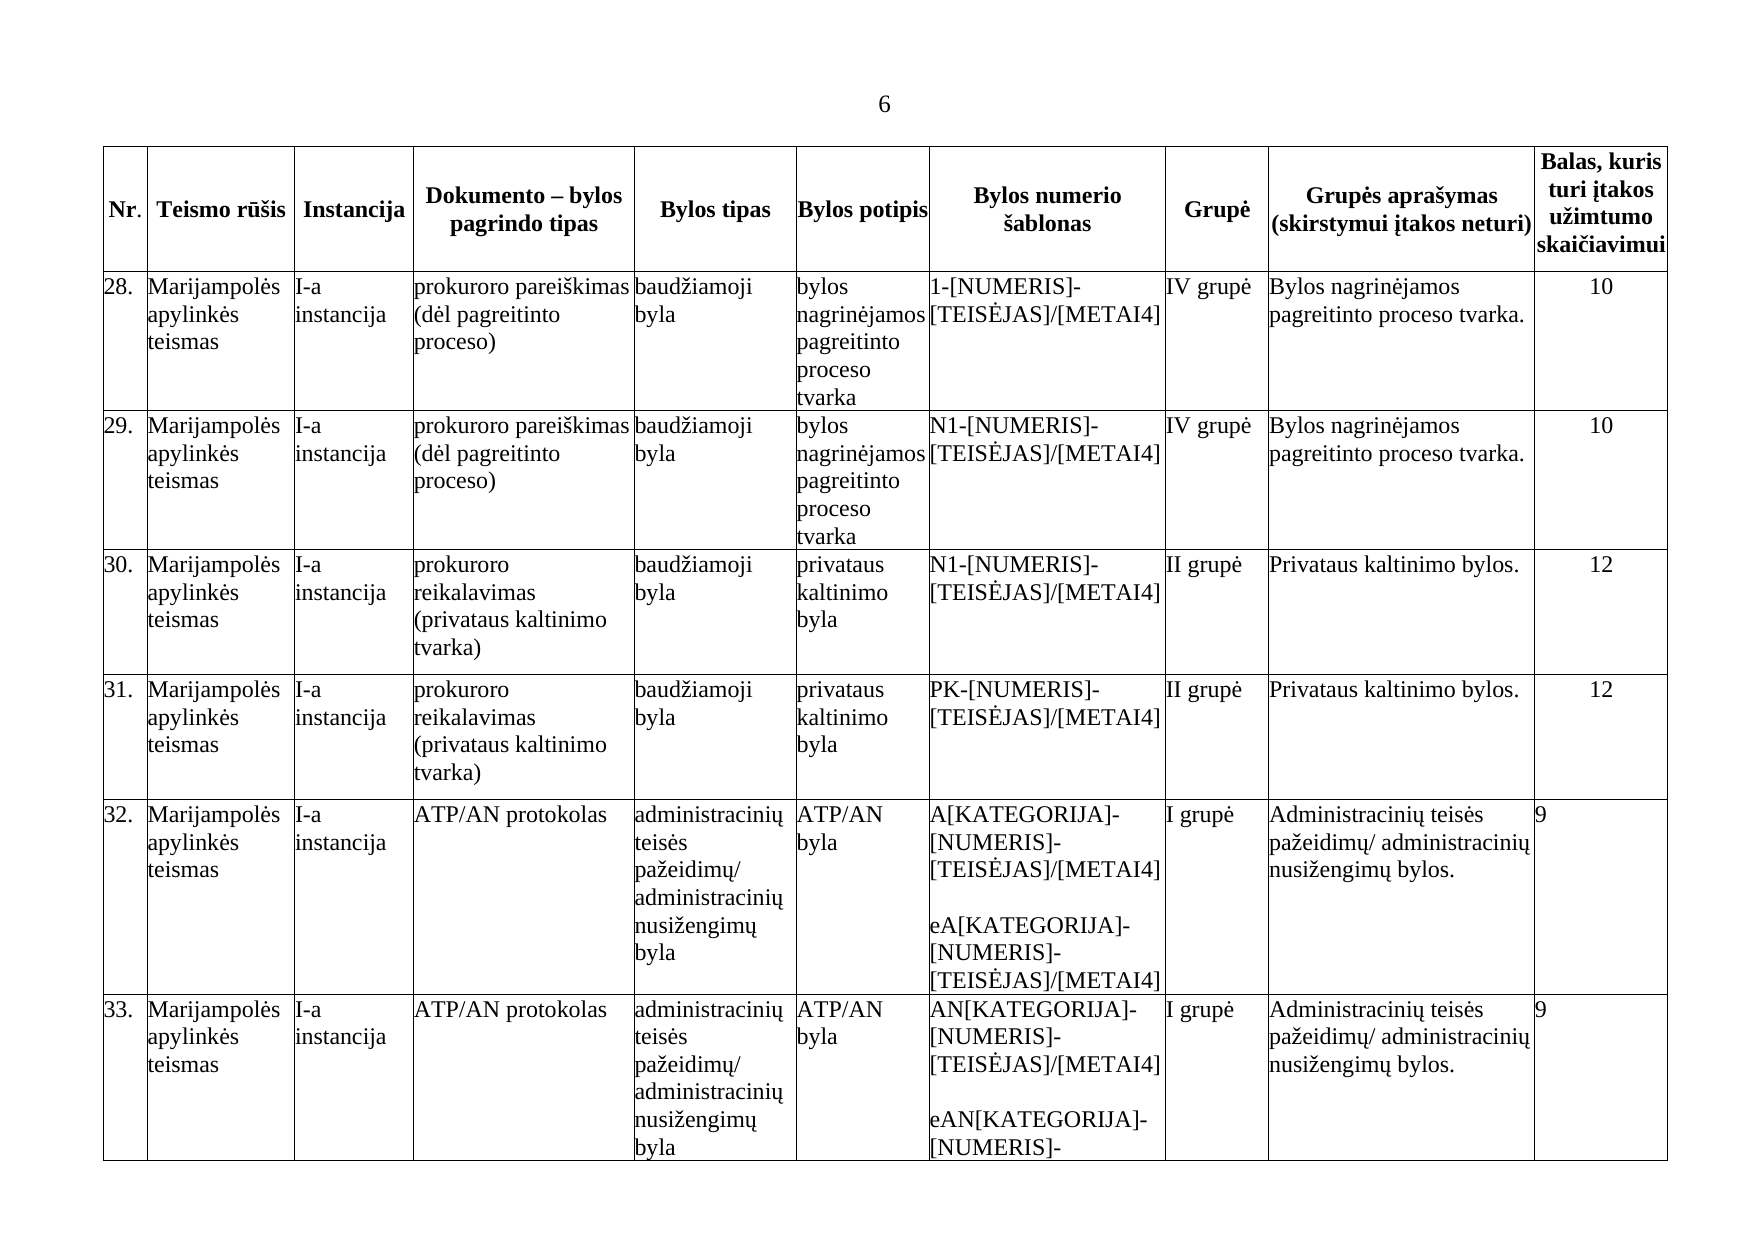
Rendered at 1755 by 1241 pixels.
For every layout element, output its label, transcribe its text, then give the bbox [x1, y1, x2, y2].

table_cell baudžiamoji byla [635, 411, 796, 549]
table_cell A[KATEGORIJA]-[NUMERIS]-[TEISĖJAS]/[METAI4] eA[KATEGORIJA]-[NUMERIS]-[TEISĖJAS]/[METAI4] [930, 800, 1165, 993]
table_header Grupės aprašymas (skirstymui įtakos neturi) [1269, 147, 1534, 271]
table_cell baudžiamoji byla [635, 550, 796, 674]
table_cell 33. [104, 995, 147, 1160]
table_cell 10 [1535, 411, 1667, 549]
table_cell 28. [104, 272, 147, 410]
table_cell I-a instancija [295, 411, 413, 549]
table_cell I-a instancija [295, 550, 413, 674]
table_cell prokuroro reikalavimas (privataus kaltinimo tvarka) [414, 550, 634, 674]
table_cell 9 [1535, 995, 1667, 1160]
table_cell I-a instancija [295, 995, 413, 1160]
table_cell I-a instancija [295, 272, 413, 410]
table_cell 31. [104, 675, 147, 799]
table_cell PK-[NUMERIS]-[TEISĖJAS]/[METAI4] [930, 675, 1165, 799]
table_header Dokumento – bylos pagrindo tipas [414, 147, 634, 271]
table_cell II grupė [1166, 675, 1268, 799]
table_cell bylos nagrinėjamos pagreitinto proceso tvarka [797, 411, 929, 549]
table_cell 29. [104, 411, 147, 549]
table_header Nr. [104, 147, 147, 271]
table_header Bylos numerio šablonas [930, 147, 1165, 271]
table_cell AN[KATEGORIJA]-[NUMERIS]-[TEISĖJAS]/[METAI4] eAN[KATEGORIJA]-[NUMERIS]- [930, 995, 1165, 1160]
table_header Instancija [295, 147, 413, 271]
table_cell 30. [104, 550, 147, 674]
table_cell baudžiamoji byla [635, 272, 796, 410]
table_cell privataus kaltinimo byla [797, 675, 929, 799]
table_cell Marijampolės apylinkės teismas [148, 411, 294, 549]
table_cell Administracinių teisės pažeidimų/ administracinių nusižengimų bylos. [1269, 995, 1534, 1160]
table_cell ATP/AN byla [797, 800, 929, 993]
table_cell Marijampolės apylinkės teismas [148, 272, 294, 410]
table_cell bylos nagrinėjamos pagreitinto proceso tvarka [797, 272, 929, 410]
table_cell administracinių teisės pažeidimų/ administracinių nusižengimų byla [635, 995, 796, 1160]
table_cell 12 [1535, 675, 1667, 799]
table_cell baudžiamoji byla [635, 675, 796, 799]
table_header Teismo rūšis [148, 147, 294, 271]
table_cell II grupė [1166, 550, 1268, 674]
table_cell Bylos nagrinėjamos pagreitinto proceso tvarka. [1269, 411, 1534, 549]
table_cell I-a instancija [295, 800, 413, 993]
table_cell privataus kaltinimo byla [797, 550, 929, 674]
table_cell Marijampolės apylinkės teismas [148, 675, 294, 799]
table_cell ATP/AN protokolas [414, 800, 634, 993]
table_cell ATP/AN protokolas [414, 995, 634, 1160]
table_cell IV grupė [1166, 411, 1268, 549]
table_cell I grupė [1166, 995, 1268, 1160]
table_cell Privataus kaltinimo bylos. [1269, 675, 1534, 799]
table_header Grupė [1166, 147, 1268, 271]
table_cell I-a instancija [295, 675, 413, 799]
table_cell prokuroro reikalavimas (privataus kaltinimo tvarka) [414, 675, 634, 799]
table_cell 1-[NUMERIS]-[TEISĖJAS]/[METAI4] [930, 272, 1165, 410]
table_header Balas, kuris turi įtakos užimtumo skaičiavimui [1535, 147, 1667, 271]
table_cell ATP/AN byla [797, 995, 929, 1160]
table_cell Privataus kaltinimo bylos. [1269, 550, 1534, 674]
table_cell Marijampolės apylinkės teismas [148, 995, 294, 1160]
table_cell Marijampolės apylinkės teismas [148, 800, 294, 993]
table_cell Marijampolės apylinkės teismas [148, 550, 294, 674]
table_header Bylos tipas [635, 147, 796, 271]
table_cell 9 [1535, 800, 1667, 993]
table_cell prokuroro pareiškimas (dėl pagreitinto proceso) [414, 272, 634, 410]
table_cell administracinių teisės pažeidimų/ administracinių nusižengimų byla [635, 800, 796, 993]
table_cell Administracinių teisės pažeidimų/ administracinių nusižengimų bylos. [1269, 800, 1534, 993]
table_cell 12 [1535, 550, 1667, 674]
table_cell 10 [1535, 272, 1667, 410]
table_header Bylos potipis [797, 147, 929, 271]
table_cell 32. [104, 800, 147, 993]
table_cell I grupė [1166, 800, 1268, 993]
table_cell N1-[NUMERIS]-[TEISĖJAS]/[METAI4] [930, 550, 1165, 674]
table_cell Bylos nagrinėjamos pagreitinto proceso tvarka. [1269, 272, 1534, 410]
table_cell IV grupė [1166, 272, 1268, 410]
table_cell N1-[NUMERIS]-[TEISĖJAS]/[METAI4] [930, 411, 1165, 549]
table_cell prokuroro pareiškimas (dėl pagreitinto proceso) [414, 411, 634, 549]
